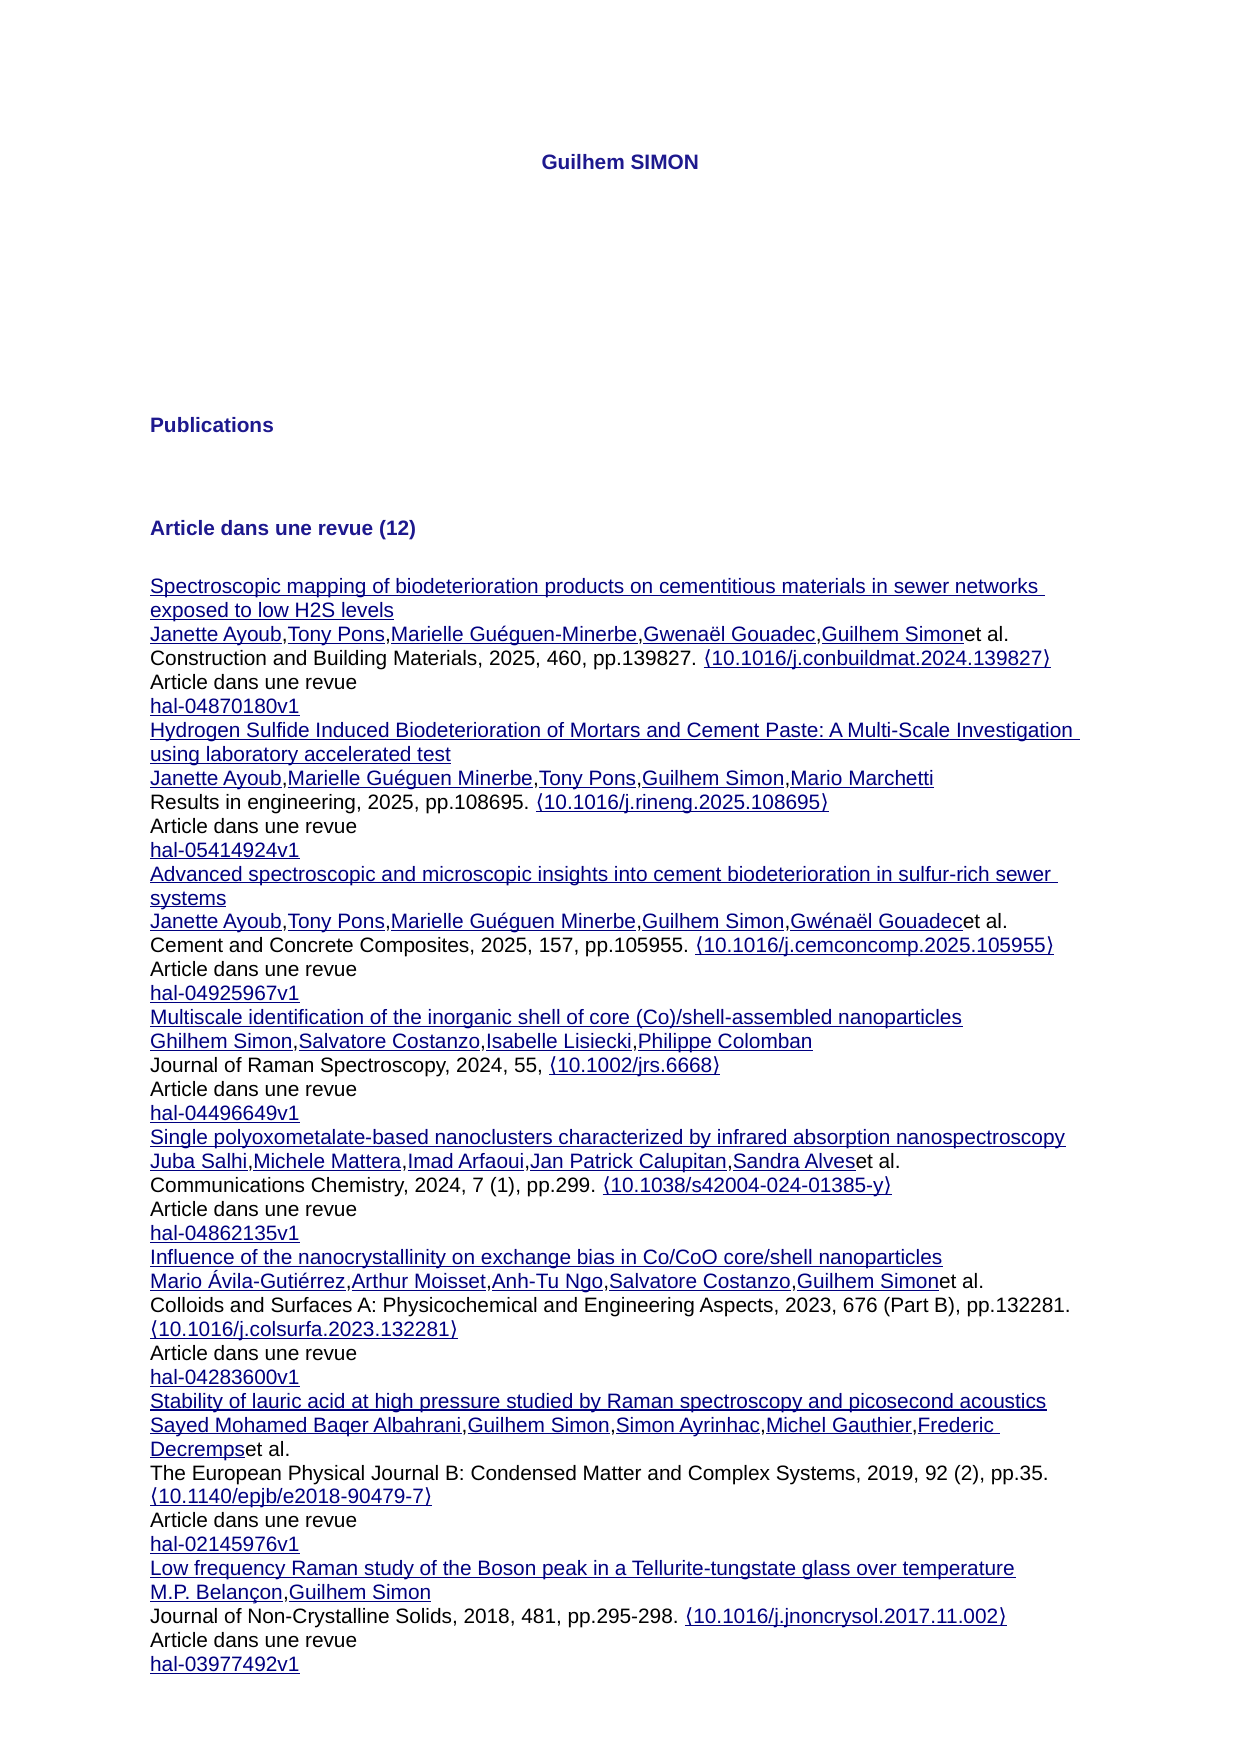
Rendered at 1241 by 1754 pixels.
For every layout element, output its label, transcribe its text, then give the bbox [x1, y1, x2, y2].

subtitle Guilhem SIMON [150, 150, 1090, 174]
table_cell Advanced spectroscopic and microscopic insights into cement biodeterioration in sulfur-rich sewer systems Janette Ayoub,Tony Pons,Marielle Guéguen Minerbe,Guilhem Simon,Gwénaël Gouadecet al. Cement and Concrete Composites, 2025, 157, pp.105955. ⟨10.1016/j.cemconcomp.2025.105955⟩ Article dans une revue hal-04925967v1 [150, 861, 1090, 1005]
table_cell Hydrogen Sulfide Induced Biodeterioration of Mortars and Cement Paste: A Multi-Scale Investigation using laboratory accelerated test Janette Ayoub,Marielle Guéguen Minerbe,Tony Pons,Guilhem Simon,Mario Marchetti Results in engineering, 2025, pp.108695. ⟨10.1016/j.rineng.2025.108695⟩ Article dans une revue hal-05414924v1 [150, 718, 1090, 861]
table_cell Multiscale identification of the inorganic shell of core (Co)/shell‐assembled nanoparticles Ghilhem Simon,Salvatore Costanzo,Isabelle Lisiecki,Philippe Colomban Journal of Raman Spectroscopy, 2024, 55, ⟨10.1002/jrs.6668⟩ Article dans une revue hal-04496649v1 [150, 1005, 1090, 1125]
table_cell Influence of the nanocrystallinity on exchange bias in Co/CoO core/shell nanoparticles Mario Ávila-Gutiérrez,Arthur Moisset,Anh-Tu Ngo,Salvatore Costanzo,Guilhem Simonet al. Colloids and Surfaces A: Physicochemical and Engineering Aspects, 2023, 676 (Part B), pp.132281. ⟨10.1016/j.colsurfa.2023.132281⟩ Article dans une revue hal-04283600v1 [150, 1245, 1090, 1388]
subtitle Publications [150, 412, 1090, 436]
table_cell Single polyoxometalate-based nanoclusters characterized by infrared absorption nanospectroscopy Juba Salhi,Michele Mattera,Imad Arfaoui,Jan Patrick Calupitan,Sandra Alveset al. Communications Chemistry, 2024, 7 (1), pp.299. ⟨10.1038/s42004-024-01385-y⟩ Article dans une revue hal-04862135v1 [150, 1125, 1090, 1245]
table_header Spectroscopic mapping of biodeterioration products on cementitious materials in sewer networks exposed to low H2S levels Janette Ayoub,Tony Pons,Marielle Guéguen-Minerbe,Gwenaël Gouadec,Guilhem Simonet al. Construction and Building Materials, 2025, 460, pp.139827. ⟨10.1016/j.conbuildmat.2024.139827⟩ Article dans une revue hal-04870180v1 [150, 574, 1090, 718]
subtitle Article dans une revue (12) [150, 516, 1090, 539]
table_cell Low frequency Raman study of the Boson peak in a Tellurite-tungstate glass over temperature M.P. Belançon,Guilhem Simon Journal of Non-Crystalline Solids, 2018, 481, pp.295-298. ⟨10.1016/j.jnoncrysol.2017.11.002⟩ Article dans une revue hal-03977492v1 [150, 1556, 1090, 1676]
table_cell Stability of lauric acid at high pressure studied by Raman spectroscopy and picosecond acoustics Sayed Mohamed Baqer Albahrani,Guilhem Simon,Simon Ayrinhac,Michel Gauthier,Frederic Decrempset al. The European Physical Journal B: Condensed Matter and Complex Systems, 2019, 92 (2), pp.35. ⟨10.1140/epjb/e2018-90479-7⟩ Article dans une revue hal-02145976v1 [150, 1389, 1090, 1556]
